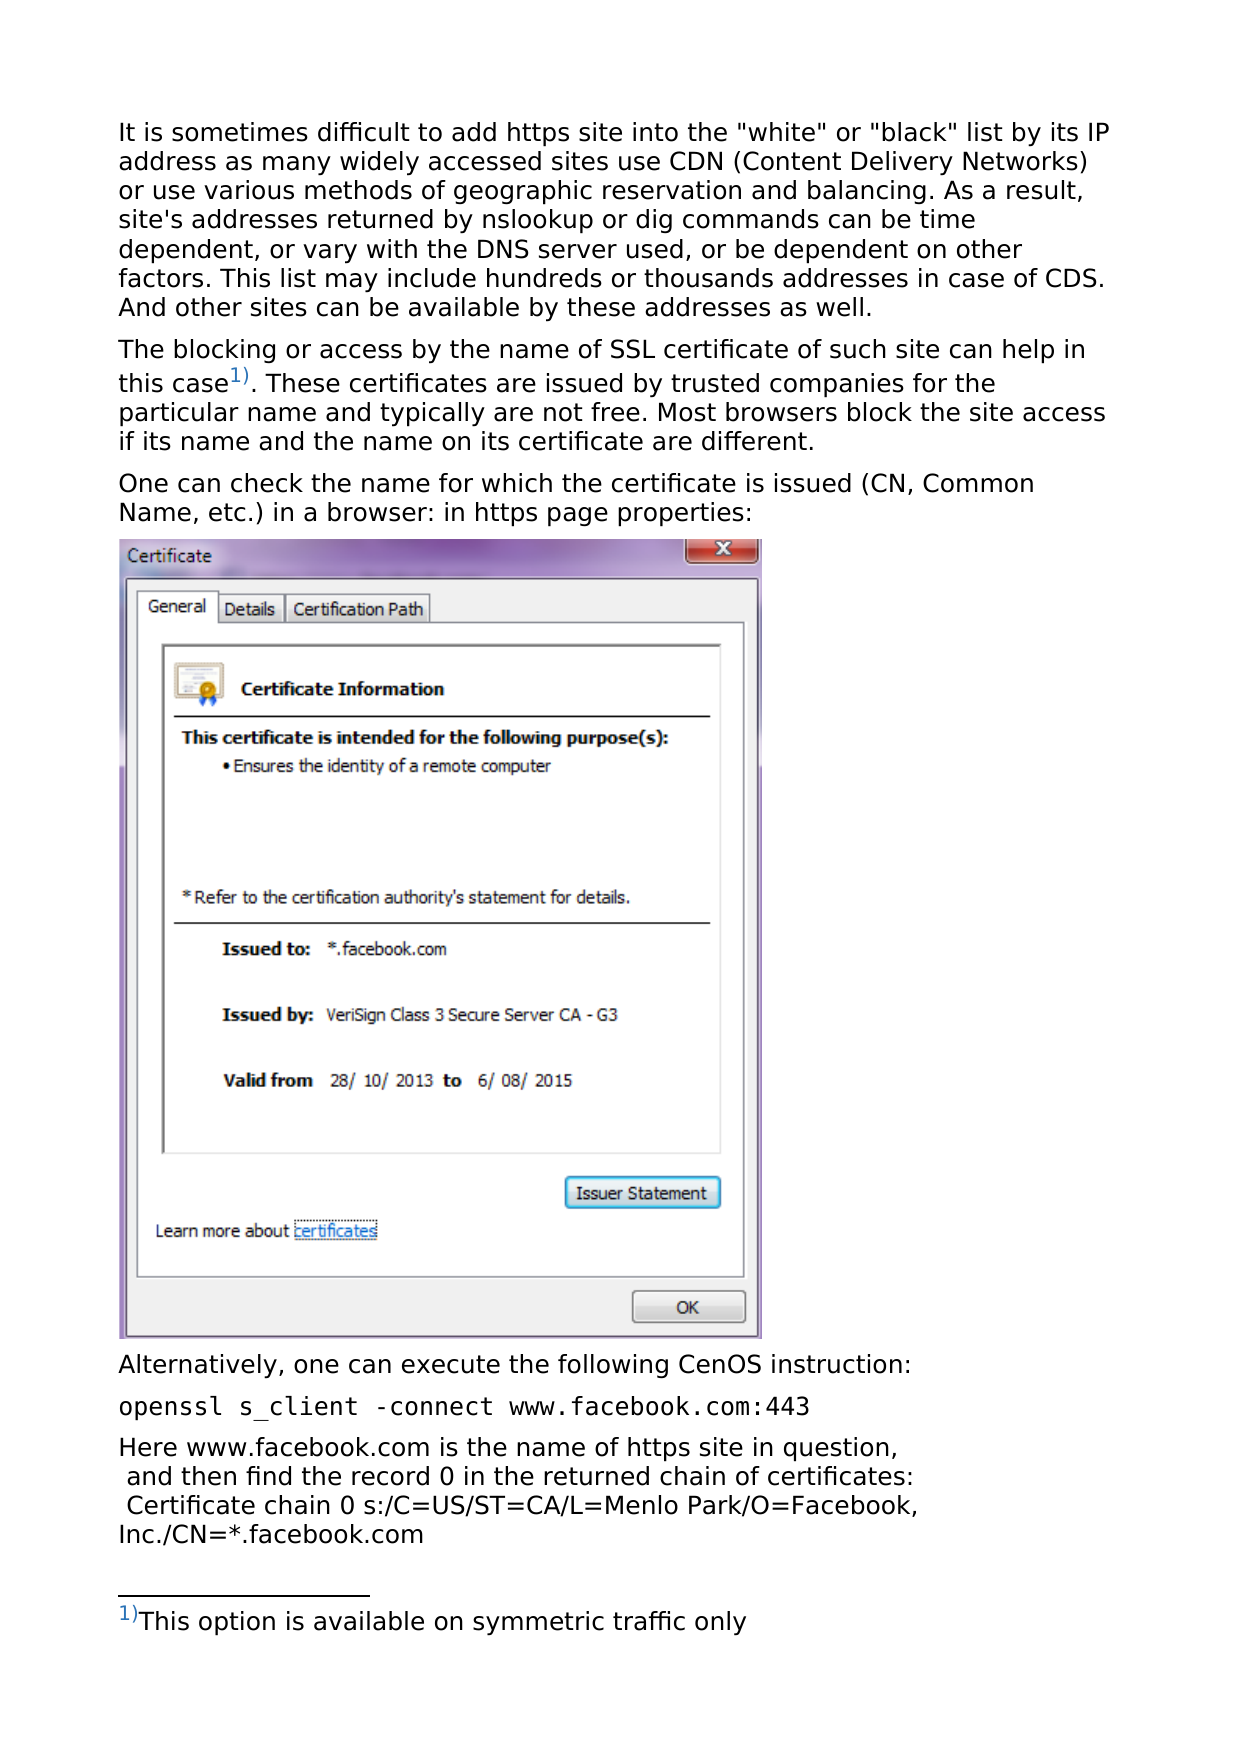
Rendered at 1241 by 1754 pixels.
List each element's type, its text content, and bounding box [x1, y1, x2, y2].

text This option is available on symmetric traffic only [118, 1602, 1122, 1636]
text One can check the name for which the certificate is issued (CN, Common Name, etc.) in a browser: in https page properties: [118, 469, 1122, 527]
text Here www.facebook.com is the name of https site in question, and then find the record 0 in the returned chain of certificates: Certificate chain 0 s:/C=US/ST=CA/L=Menlo Park/O=Facebook, Inc./CN=*.facebook.com [118, 1433, 1122, 1550]
text openssl s_client -connect www.facebook.com:443 [118, 1392, 1122, 1421]
picture [118, 539, 762, 1339]
text It is sometimes difficult to add https site into the "white" or "black" list by its IP address as many widely accessed sites use CDN (Content Delivery Networks) or use various methods of geographic reservation and balancing. As a result, site's addresses returned by nslookup or dig commands can be time dependent, or vary with the DNS server used, or be dependent on other factors. This list may include hundreds or thousands addresses in case of CDS. And other sites can be available by these addresses as well. [118, 118, 1122, 322]
text The blocking or access by the name of SSL certificate of such site can help in this case. These certificates are issued by trusted companies for the particular name and typically are not free. Most browsers block the site access if its name and the name on its certificate are different. [118, 335, 1122, 456]
text Alternatively, one can execute the following CenOS instruction: [118, 1351, 1122, 1380]
